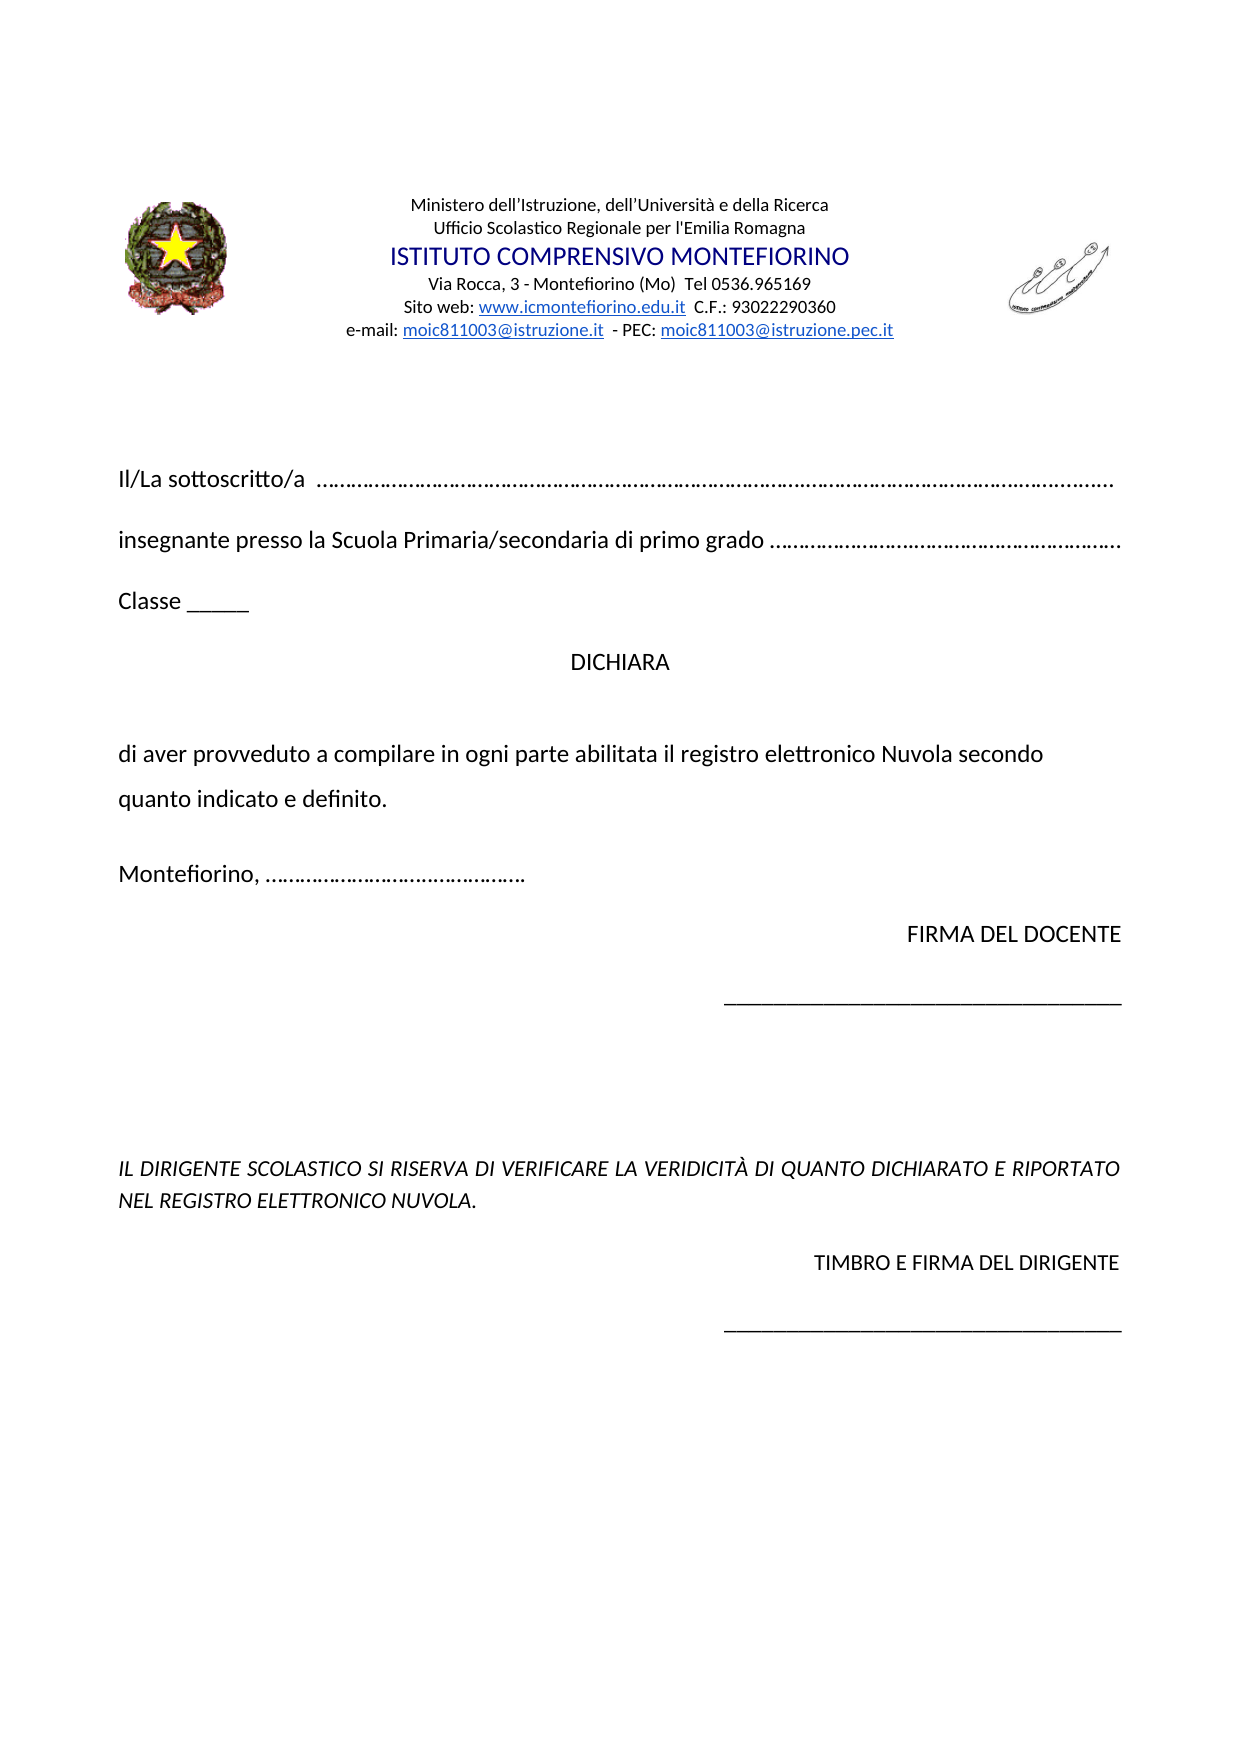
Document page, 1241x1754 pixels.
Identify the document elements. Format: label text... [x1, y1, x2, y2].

table_header [994, 194, 1134, 341]
text DICHIARA [118, 646, 1122, 677]
picture [1006, 210, 1121, 325]
text IL DIRIGENTE SCOLASTICO SI RISERVA DI VERIFICARE LA VERIDICITÀ DI QUANTO DICHIARATO E RIPORTATO NEL REGISTRO ELETTRONICO NUVOLA. [118, 1154, 1122, 1214]
text TIMBRO E FIRMA DEL DIRIGENTE [118, 1248, 1122, 1276]
text Montefiorino, ………………………..……………. [118, 858, 1122, 889]
text FIRMA DEL DOCENTE [118, 918, 1122, 949]
text ________________________________ [118, 1305, 1122, 1336]
text di aver provveduto a compilare in ogni parte abilitata il registro elettronico Nuvola secondo quanto indicato e definito. [118, 738, 1122, 814]
text Classe _____ [118, 585, 1122, 616]
table_header [107, 194, 245, 341]
text Il/La sottoscritto/a ………………………………………………………………………….……………………………….……....…... [118, 463, 1122, 494]
table_header Ministero dell’Istruzione, dell’Università e della Ricerca Ufficio Scolastico Regionale per l'Emilia Romagna ISTITUTO COMPRENSIVO MONTEFIORINO Via Rocca, 3 - Montefiorino (Mo) Tel 0536.965169 Sito web: www.icmontefiorino.edu.it C.F.: 93022290360 e-mail: moic811003@istruzione.it - PEC: moic811003@istruzione.pec.it [245, 194, 994, 341]
text insegnante presso la Scuola Primaria/secondaria di primo grado …………………….……………………………… [118, 524, 1122, 555]
picture [125, 202, 227, 315]
text ________________________________ [118, 978, 1122, 1008]
